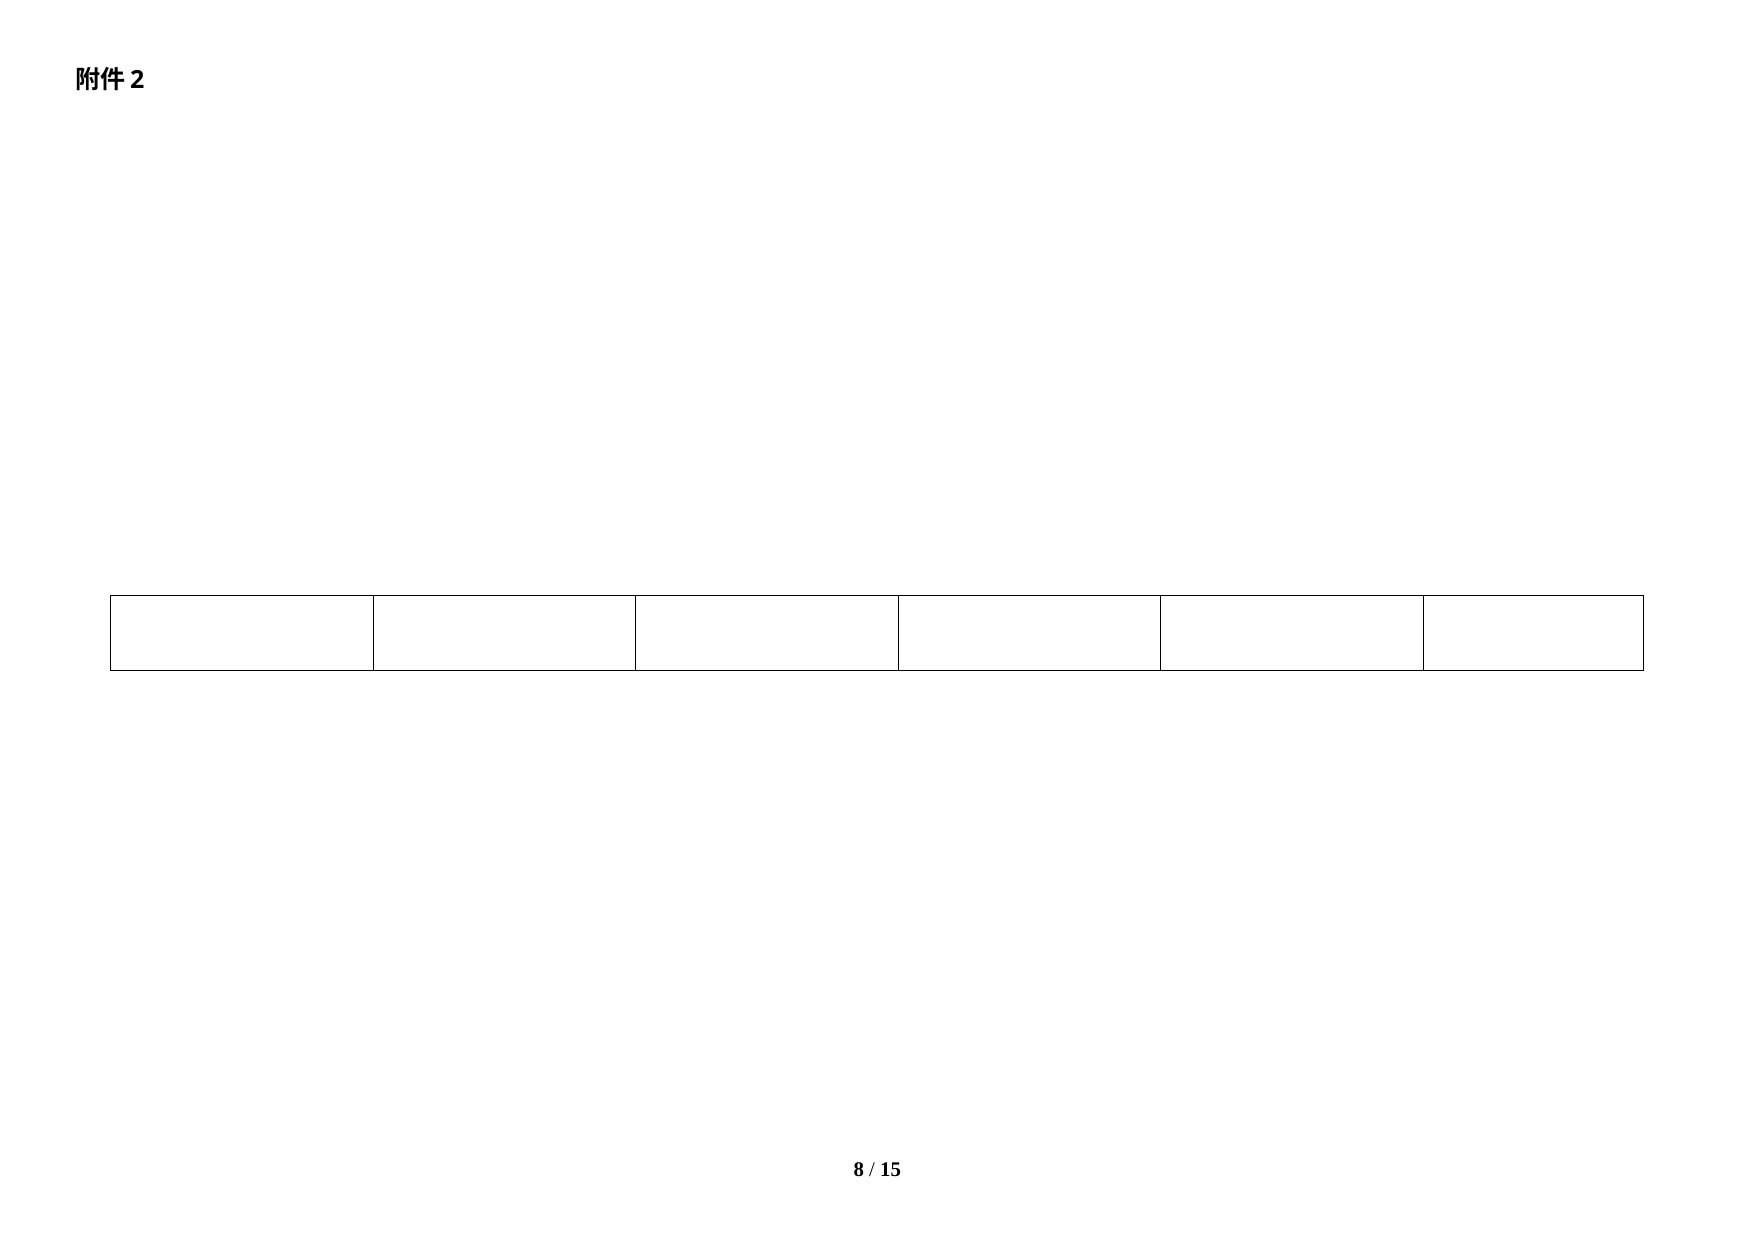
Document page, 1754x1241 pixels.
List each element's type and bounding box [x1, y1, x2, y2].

table_cell [636, 596, 898, 670]
table_cell [1161, 596, 1423, 670]
table_cell [111, 596, 373, 670]
table_cell [899, 596, 1160, 670]
table_cell [374, 596, 635, 670]
table_cell [1424, 596, 1643, 670]
